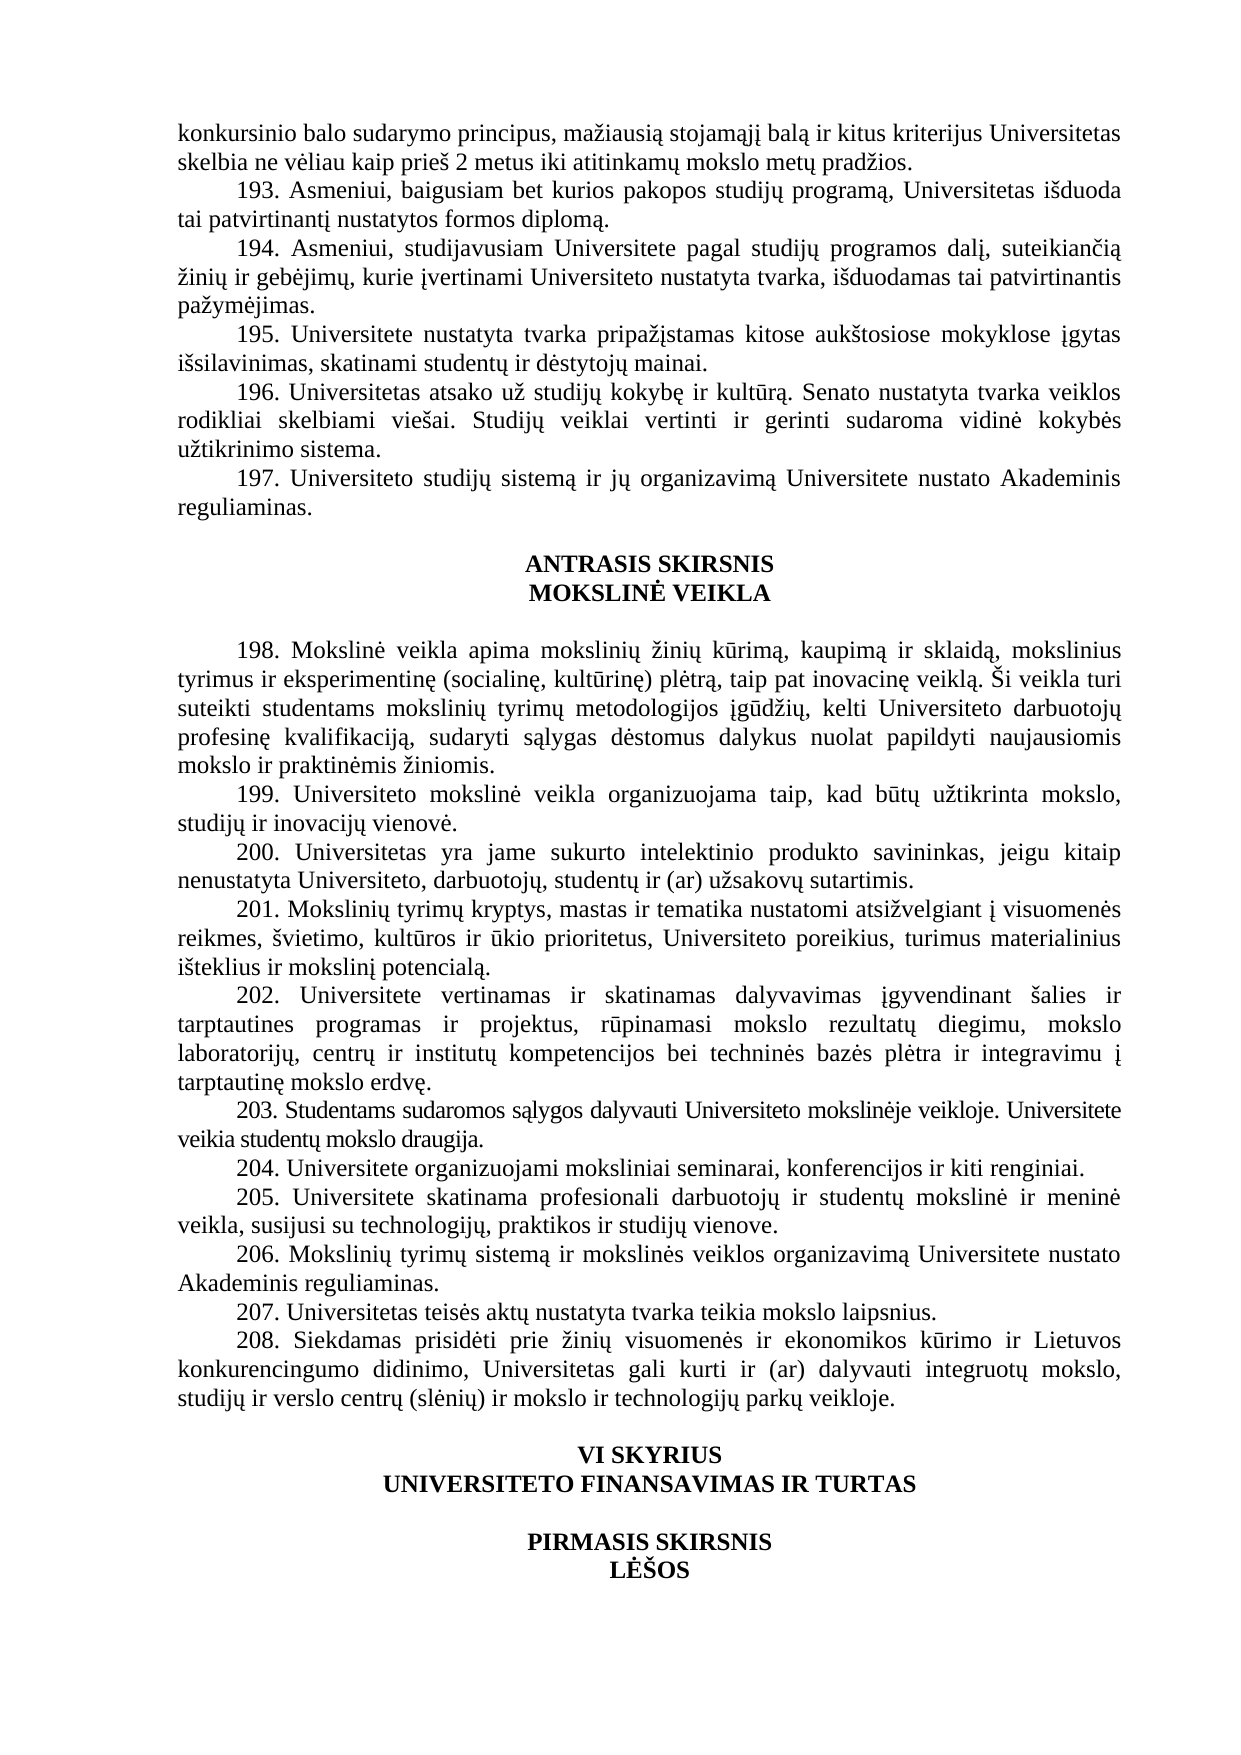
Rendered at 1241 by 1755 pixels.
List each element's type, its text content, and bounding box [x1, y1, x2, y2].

text 203. Studentams sudaromos sąlygos dalyvauti Universiteto mokslinėje veikloje. Universitete veikia studentų mokslo draugija. [177, 1096, 1122, 1153]
text 194. Asmeniui, studijavusiam Universitete pagal studijų programos dalį, suteikiančią žinių ir gebėjimų, kurie įvertinami Universiteto nustatyta tvarka, išduodamas tai patvirtinantis pažymėjimas. [177, 233, 1122, 319]
text pirmasis SKIRSNIS [177, 1527, 1122, 1556]
text 206. Mokslinių tyrimų sistemą ir mokslinės veiklos organizavimą Universitete nustato Akademinis reguliaminas. [177, 1239, 1122, 1297]
text 205. Universitete skatinama profesionali darbuotojų ir studentų mokslinė ir meninė veikla, susijusi su technologijų, praktikos ir studijų vienove. [177, 1182, 1122, 1239]
text lėšos [177, 1556, 1122, 1584]
text 204. Universitete organizuojami moksliniai seminarai, konferencijos ir kiti renginiai. [177, 1153, 1122, 1182]
text 201. Mokslinių tyrimų kryptys, mastas ir tematika nustatomi atsižvelgiant į visuomenės reikmes, švietimo, kultūros ir ūkio prioritetus, Universiteto poreikius, turimus materialinius išteklius ir mokslinį potencialą. [177, 894, 1122, 981]
text 207. Universitetas teisės aktų nustatyta tvarka teikia mokslo laipsnius. [177, 1297, 1122, 1326]
text konkursinio balo sudarymo principus, mažiausią stojamąjį balą ir kitus kriterijus Universitetas skelbia ne vėliau kaip prieš 2 metus iki atitinkamų mokslo metų pradžios. [177, 118, 1122, 176]
text 195. Universitete nustatyta tvarka pripažįstamas kitose aukštosiose mokyklose įgytas išsilavinimas, skatinami studentų ir dėstytojų mainai. [177, 319, 1122, 377]
text 208. Siekdamas prisidėti prie žinių visuomenės ir ekonomikos kūrimo ir Lietuvos konkurencingumo didinimo, Universitetas gali kurti ir (ar) dalyvauti integruotų mokslo, studijų ir verslo centrų (slėnių) ir mokslo ir technologijų parkų veikloje. [177, 1326, 1122, 1412]
text VI SKYRIUS [177, 1441, 1122, 1469]
text universiteto FINANSAVIMAS ir Turtas [177, 1469, 1122, 1498]
text MOKSLINĖ VEIKLA [177, 578, 1122, 607]
text antrasis SKIRSNIS [177, 549, 1122, 578]
text 202. Universitete vertinamas ir skatinamas dalyvavimas įgyvendinant šalies ir tarptautines programas ir projektus, rūpinamasi mokslo rezultatų diegimu, mokslo laboratorijų, centrų ir institutų kompetencijos bei techninės bazės plėtra ir integravimu į tarptautinę mokslo erdvę. [177, 981, 1122, 1096]
text 198. Mokslinė veikla apima mokslinių žinių kūrimą, kaupimą ir sklaidą, mokslinius tyrimus ir eksperimentinę (socialinę, kultūrinę) plėtrą, taip pat inovacinę veiklą. Ši veikla turi suteikti studentams mokslinių tyrimų metodologijos įgūdžių, kelti Universiteto darbuotojų profesinę kvalifikaciją, sudaryti sąlygas dėstomus dalykus nuolat papildyti naujausiomis mokslo ir praktinėmis žiniomis. [177, 636, 1122, 779]
text 199. Universiteto mokslinė veikla organizuojama taip, kad būtų užtikrinta mokslo, studijų ir inovacijų vienovė. [177, 779, 1122, 837]
text 193. Asmeniui, baigusiam bet kurios pakopos studijų programą, Universitetas išduoda tai patvirtinantį nustatytos formos diplomą. [177, 176, 1122, 233]
text 197. Universiteto studijų sistemą ir jų organizavimą Universitete nustato Akademinis reguliaminas. [177, 463, 1122, 521]
text 200. Universitetas yra jame sukurto intelektinio produkto savininkas, jeigu kitaip nenustatyta Universiteto, darbuotojų, studentų ir (ar) užsakovų sutartimis. [177, 837, 1122, 894]
text 196. Universitetas atsako už studijų kokybę ir kultūrą. Senato nustatyta tvarka veiklos rodikliai skelbiami viešai. Studijų veiklai vertinti ir gerinti sudaroma vidinė kokybės užtikrinimo sistema. [177, 377, 1122, 463]
